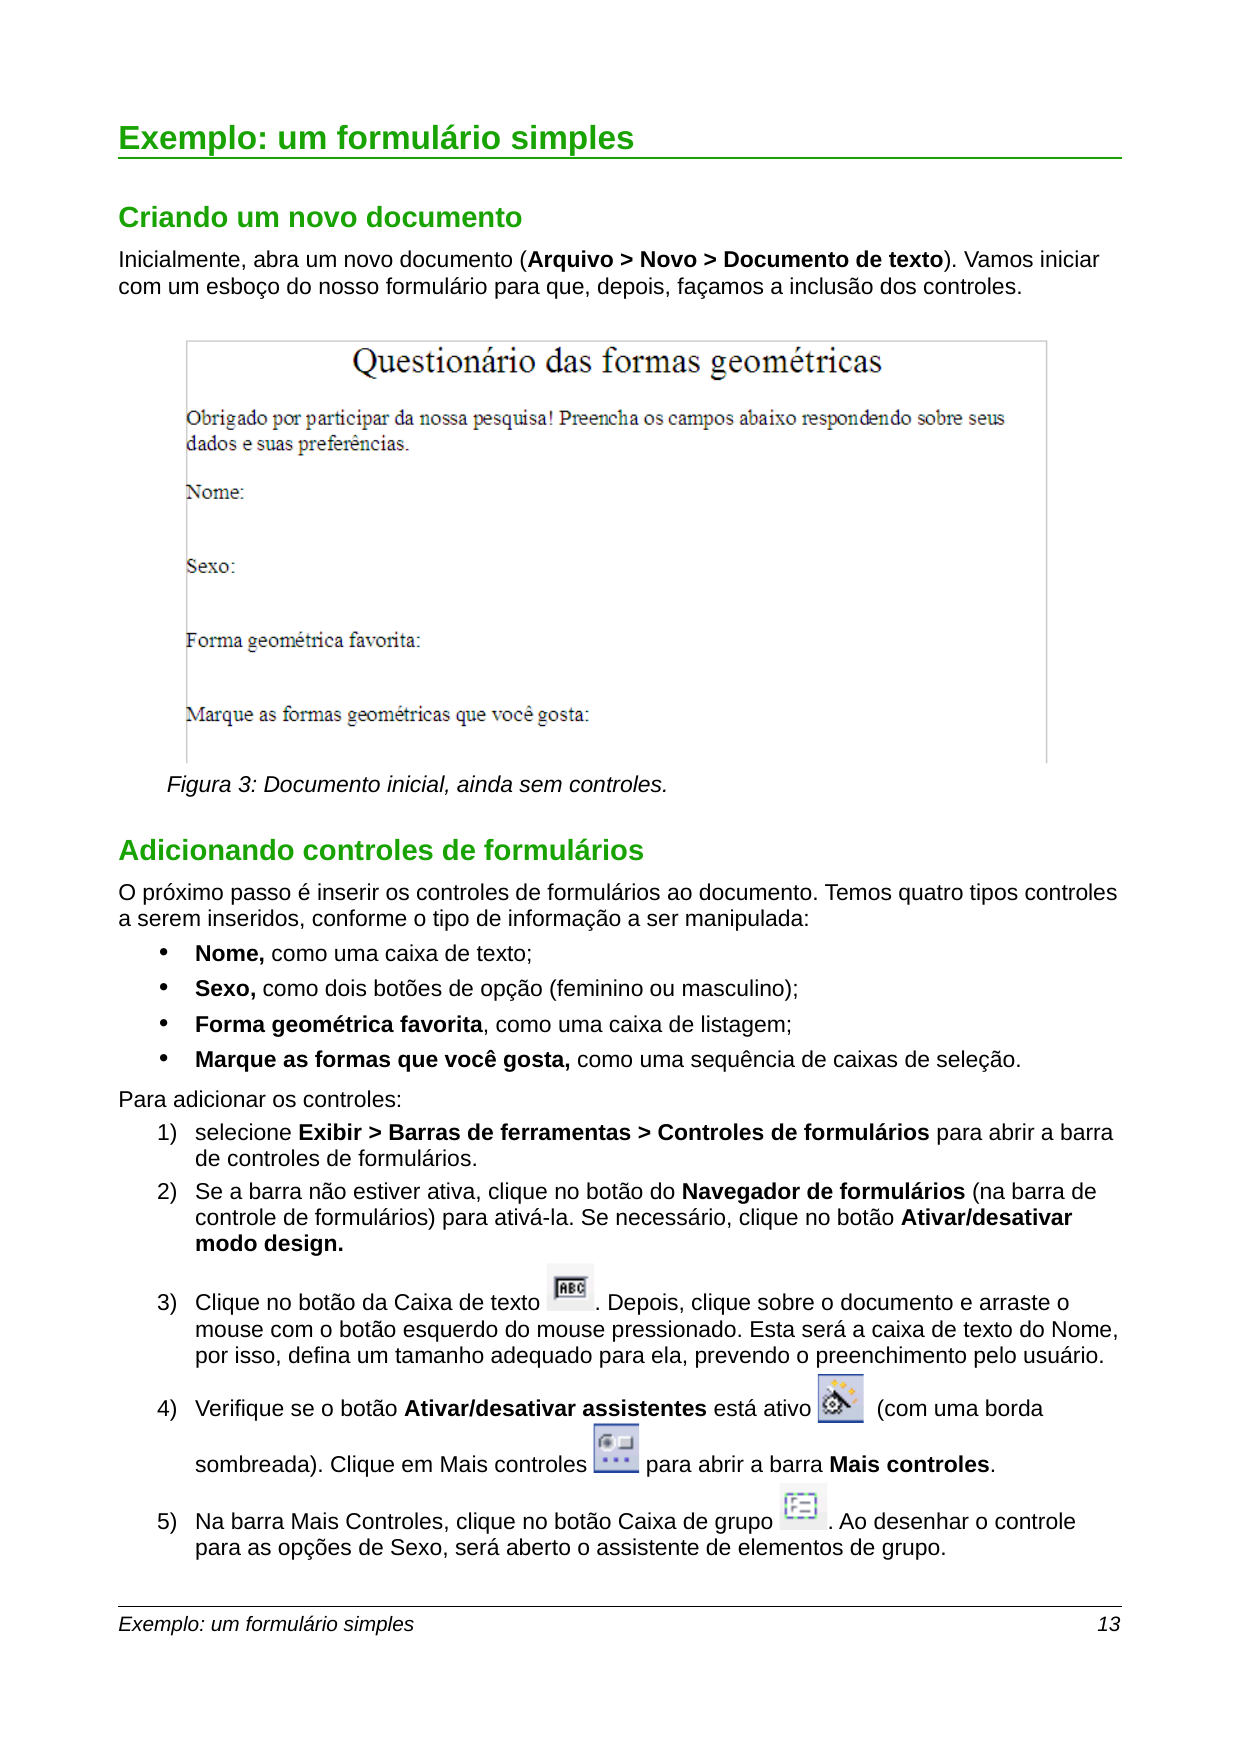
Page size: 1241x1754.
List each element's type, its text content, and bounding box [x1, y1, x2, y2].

picture [546, 1263, 595, 1311]
list Nome, como uma caixa de texto; [156, 938, 1122, 967]
list Na barra Mais Controles, clique no botão Caixa de grupo . Ao desenhar o controle para as opções de Sexo, será aberto o assistente de elementos de grupo. [177, 1484, 1122, 1561]
subtitle Adicionando controles de formulários [118, 833, 1122, 867]
picture [817, 1374, 864, 1423]
list Marque as formas que você gosta, como uma sequência de caixas de seleção. [156, 1044, 1122, 1073]
picture [176, 324, 1064, 771]
list Clique no botão da Caixa de texto . Depois, clique sobre o documento e arraste o mouse com o botão esquerdo do mouse pressionado. Esta será a caixa de texto do Nome, por isso, defina um tamanho adequado para ela, prevendo o preenchimento pelo usuário. [177, 1263, 1122, 1368]
subtitle Exemplo: um formulário simples [118, 118, 1122, 157]
text Inicialmente, abra um novo documento (Arquivo > Novo > Documento de texto). Vamos iniciar com um esboço do nosso formulário para que, depois, façamos a inclusão dos controles. [118, 246, 1122, 299]
list Forma geométrica favorita, como uma caixa de listagem; [156, 1009, 1122, 1038]
list Para adicionar os controles: [118, 1086, 1122, 1112]
list O próximo passo é inserir os controles de formulários ao documento. Temos quatro tipos controles a serem inseridos, conforme o tipo de informação a ser manipulada: [118, 879, 1122, 932]
list selecione Exibir > Barras de ferramentas > Controles de formulários para abrir a barra de controles de formulários. [177, 1119, 1122, 1171]
list Se a barra não estiver ativa, clique no botão do Navegador de formulários (na barra de controle de formulários) para ativá-la. Se necessário, clique no botão Ativar/desativar modo design. [177, 1178, 1122, 1257]
picture [779, 1483, 828, 1530]
list Verifique se o botão Ativar/desativar assistentes está ativo (com uma borda sombreada). Clique em Mais controles para abrir a barra Mais controles. [177, 1375, 1122, 1477]
picture [593, 1422, 640, 1473]
list Sexo, como dois botões de opção (feminino ou masculino); [156, 973, 1122, 1003]
subtitle Criando um novo documento [118, 201, 1122, 234]
text Figura 3: Documento inicial, ainda sem controles. [167, 324, 1074, 797]
